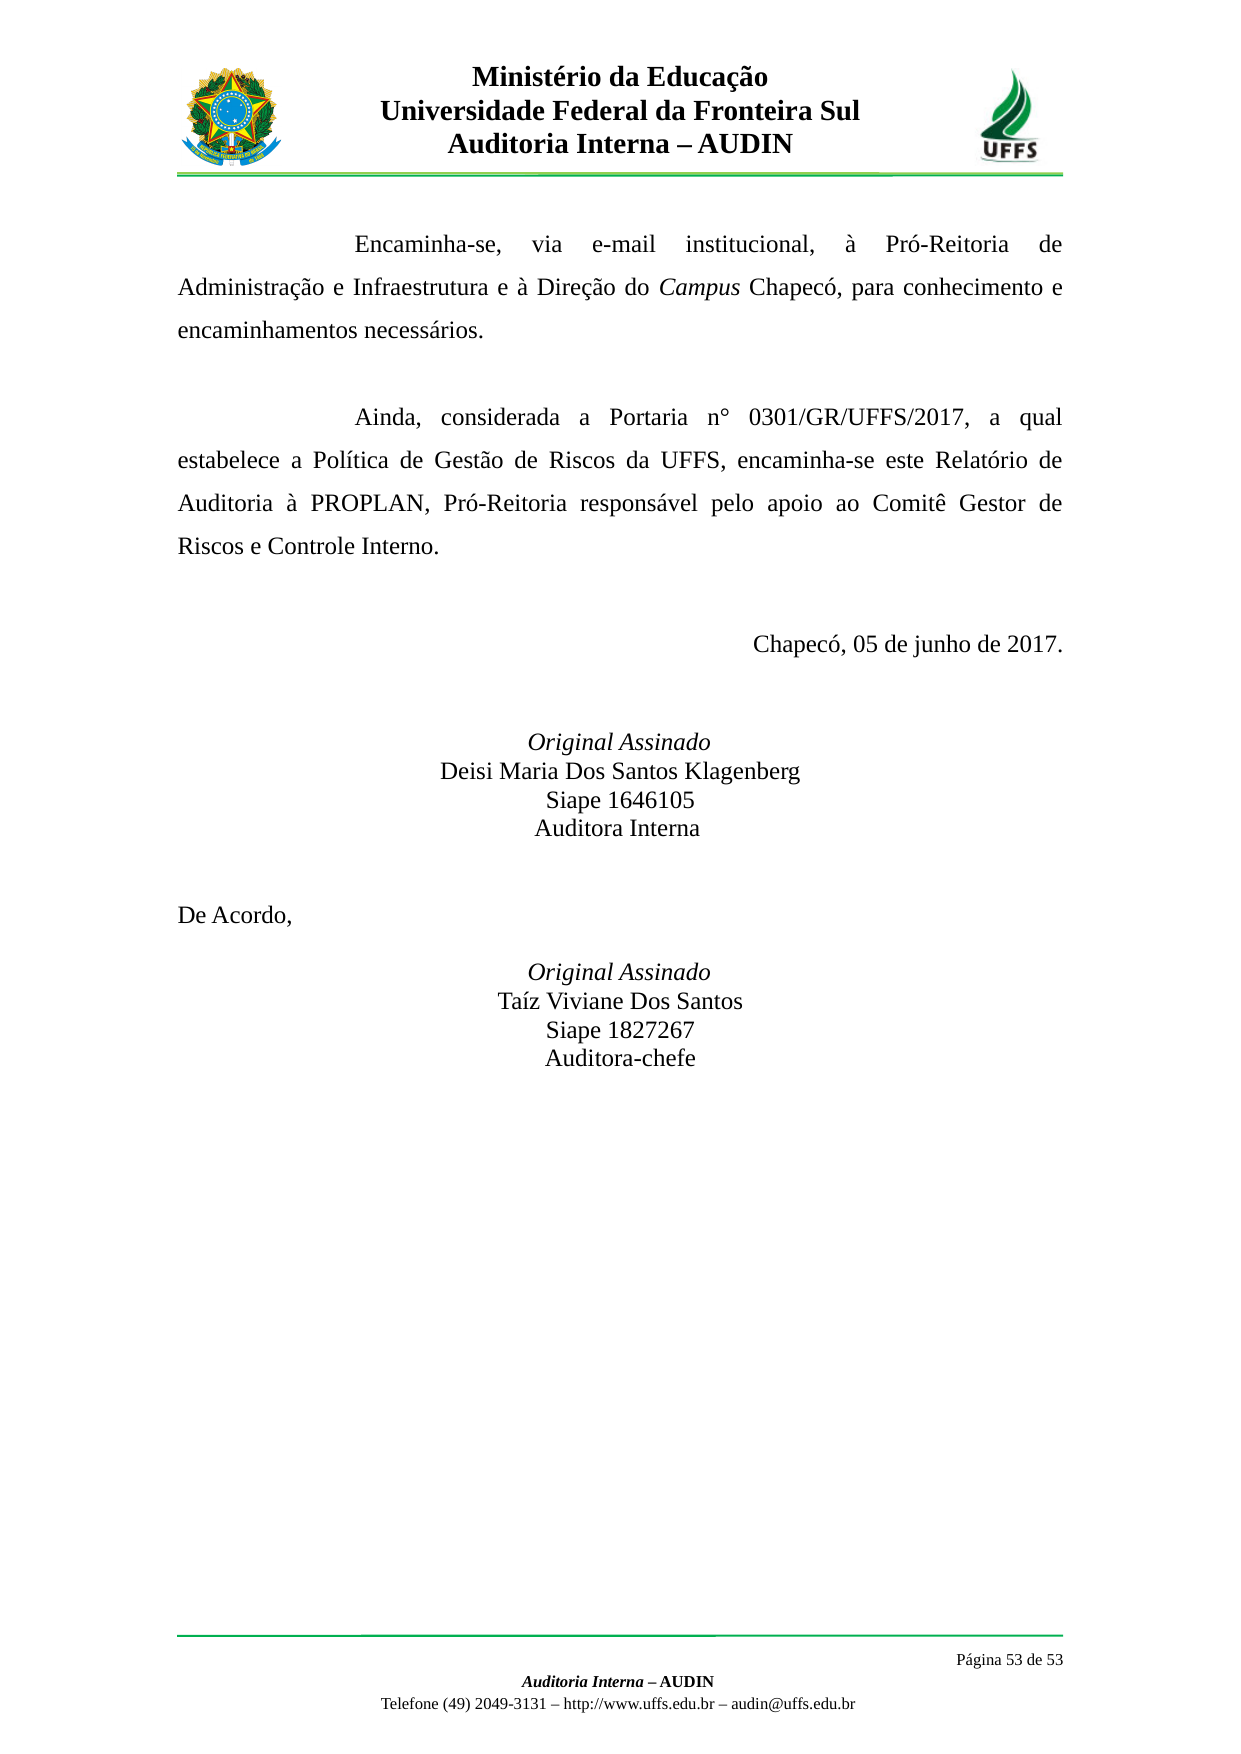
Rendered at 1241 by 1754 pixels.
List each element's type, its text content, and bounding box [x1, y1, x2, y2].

text Auditora Interna [177, 813, 1063, 842]
text Deisi Maria Dos Santos Klagenberg [177, 756, 1063, 785]
text Ainda, considerada a Portaria n° 0301/GR/UFFS/2017, a qual estabelece a Política de Gestão de Riscos da UFFS, encaminha-se este Relatório de Auditoria à PROPLAN, Pró-Reitoria responsável pelo apoio ao Comitê Gestor de Riscos e Controle Interno. [177, 402, 1063, 560]
text Original Assinado [177, 957, 1063, 986]
text Taíz Viviane Dos Santos [177, 986, 1063, 1015]
text Siape 1827267 [177, 1015, 1063, 1043]
text Siape 1646105 [177, 785, 1063, 813]
picture [966, 68, 1054, 166]
text Chapecó, 05 de junho de 2017. [177, 629, 1063, 658]
picture [181, 68, 282, 166]
text Encaminha-se, via e-mail institucional, à Pró-Reitoria de Administração e Infraestrutura e à Direção do Campus Chapecó, para conhecimento e encaminhamentos necessários. [177, 229, 1063, 344]
text Original Assinado [177, 727, 1063, 756]
text Auditora-chefe [177, 1043, 1063, 1072]
text De Acordo, [177, 900, 1063, 928]
